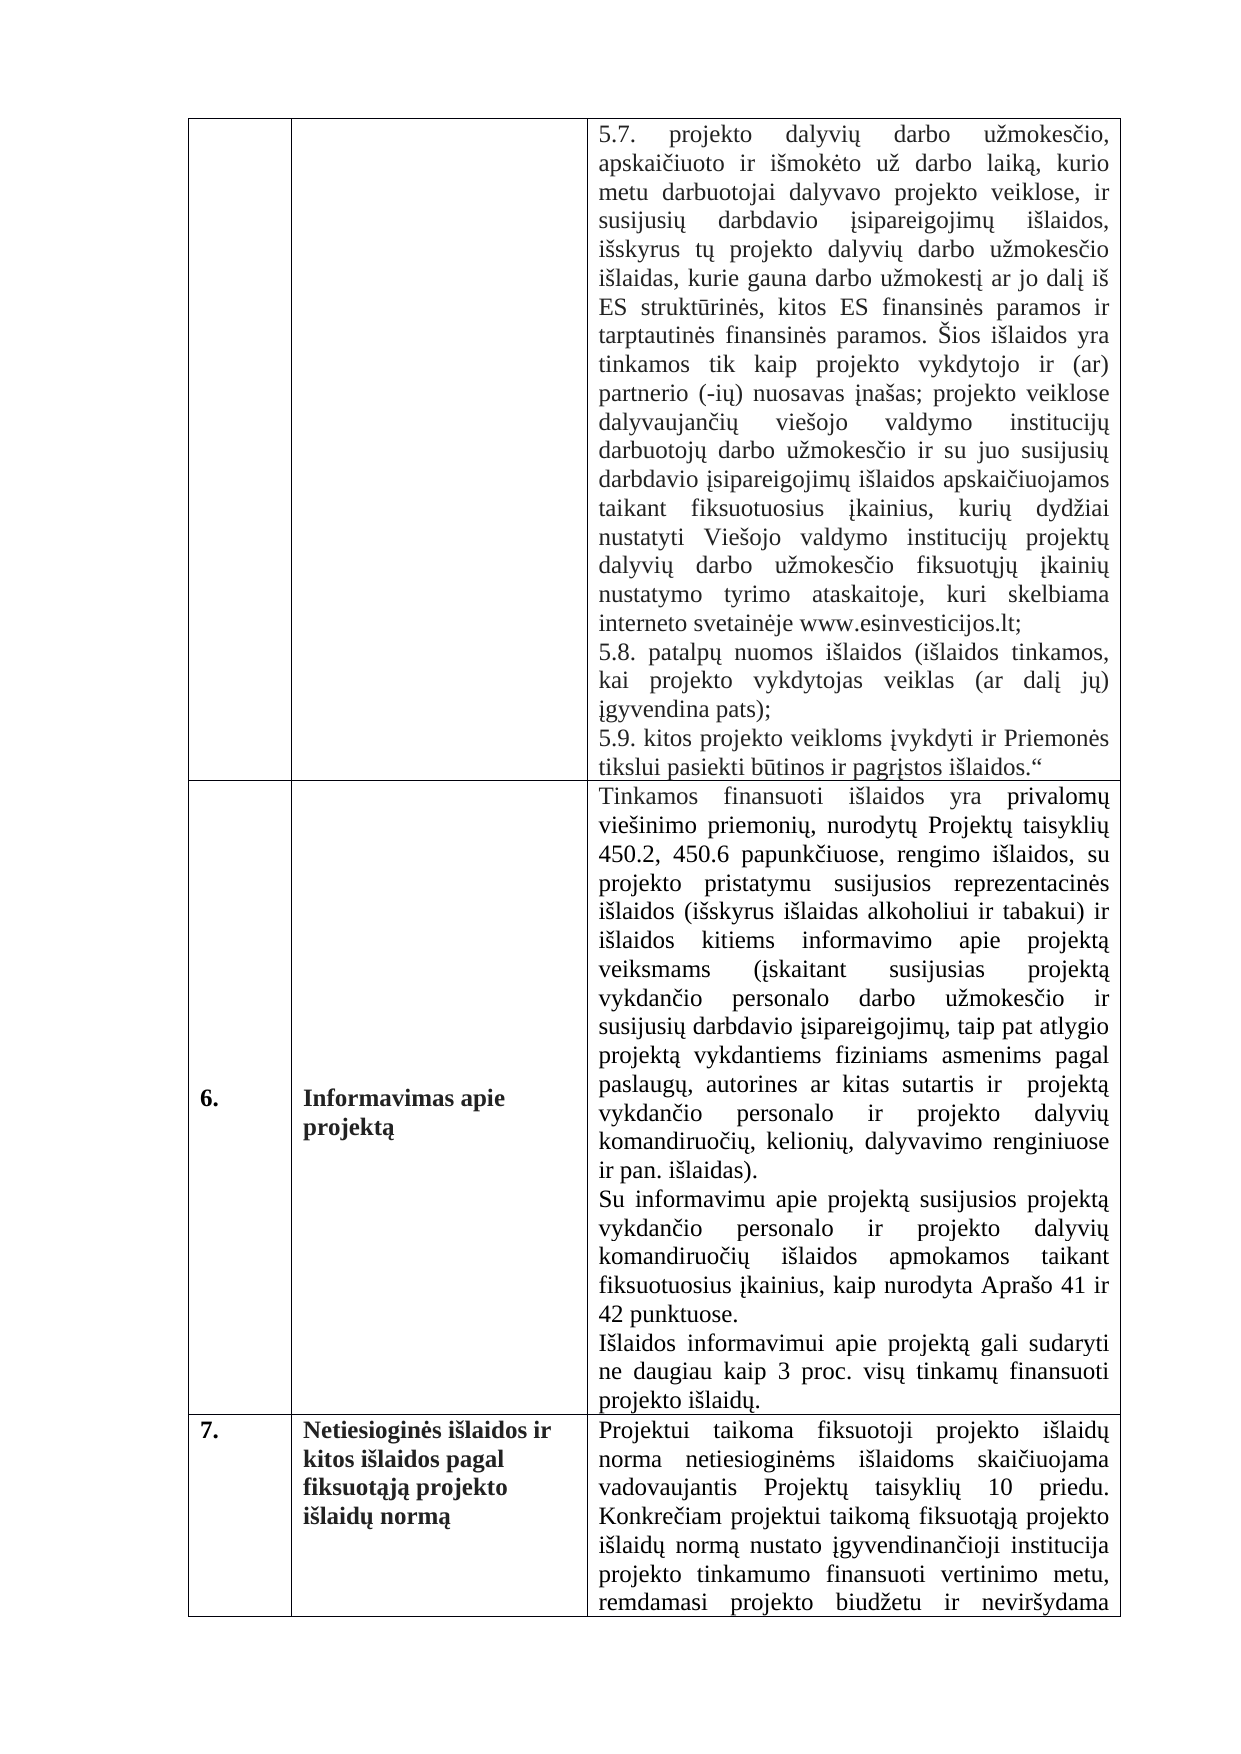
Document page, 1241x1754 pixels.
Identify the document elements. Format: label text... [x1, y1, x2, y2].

table_cell 7. [189, 1415, 291, 1616]
table_cell Projektui taikoma fiksuotoji projekto išlaidų norma netiesioginėms išlaidoms skaičiuojama vadovaujantis Projektų taisyklių 10 priedu. Konkrečiam projektui taikomą fiksuotąją projekto išlaidų normą nustato įgyvendinančioji institucija projekto tinkamumo finansuoti vertinimo metu, remdamasi projekto biudžetu ir neviršydama [588, 1415, 1120, 1616]
table_cell 5.7. projekto dalyvių darbo užmokesčio, apskaičiuoto ir išmokėto už darbo laiką, kurio metu darbuotojai dalyvavo projekto veiklose, ir susijusių darbdavio įsipareigojimų išlaidos, išskyrus tų projekto dalyvių darbo užmokesčio išlaidas, kurie gauna darbo užmokestį ar jo dalį iš ES struktūrinės, kitos ES finansinės paramos ir tarptautinės finansinės paramos. Šios išlaidos yra tinkamos tik kaip projekto vykdytojo ir (ar) partnerio (-ių) nuosavas įnašas; projekto veiklose dalyvaujančių viešojo valdymo institucijų darbuotojų darbo užmokesčio ir su juo susijusių darbdavio įsipareigojimų išlaidos apskaičiuojamos taikant fiksuotuosius įkainius, kurių dydžiai nustatyti Viešojo valdymo institucijų projektų dalyvių darbo užmokesčio fiksuotųjų įkainių nustatymo tyrimo ataskaitoje, kuri skelbiama interneto svetainėje www.esinvesticijos.lt; 5.8. patalpų nuomos išlaidos (išlaidos tinkamos, kai projekto vykdytojas veiklas (ar dalį jų) įgyvendina pats); 5.9. kitos projekto veikloms įvykdyti ir Priemonės tikslui pasiekti būtinos ir pagrįstos išlaidos.“ [588, 119, 1120, 780]
table_cell Tinkamos finansuoti išlaidos yra privalomų viešinimo priemonių, nurodytų Projektų taisyklių 450.2, 450.6 papunkčiuose, rengimo išlaidos, su projekto pristatymu susijusios reprezentacinės išlaidos (išskyrus išlaidas alkoholiui ir tabakui) ir išlaidos kitiems informavimo apie projektą veiksmams (įskaitant susijusias projektą vykdančio personalo darbo užmokesčio ir susijusių darbdavio įsipareigojimų, taip pat atlygio projektą vykdantiems fiziniams asmenims pagal paslaugų, autorines ar kitas sutartis ir projektą vykdančio personalo ir projekto dalyvių komandiruočių, kelionių, dalyvavimo renginiuose ir pan. išlaidas). Su informavimu apie projektą susijusios projektą vykdančio personalo ir projekto dalyvių komandiruočių išlaidos apmokamos taikant fiksuotuosius įkainius, kaip nurodyta Aprašo 41 ir 42 punktuose. Išlaidos informavimui apie projektą gali sudaryti ne daugiau kaip 3 proc. visų tinkamų finansuoti projekto išlaidų. [588, 781, 1120, 1414]
table_cell [292, 119, 587, 780]
table_cell 6. [189, 781, 291, 1414]
table_cell Netiesioginės išlaidos ir kitos išlaidos pagal fiksuotąją projekto išlaidų normą [292, 1415, 587, 1616]
table_cell [189, 119, 291, 780]
table_cell Informavimas apie projektą [292, 781, 587, 1414]
